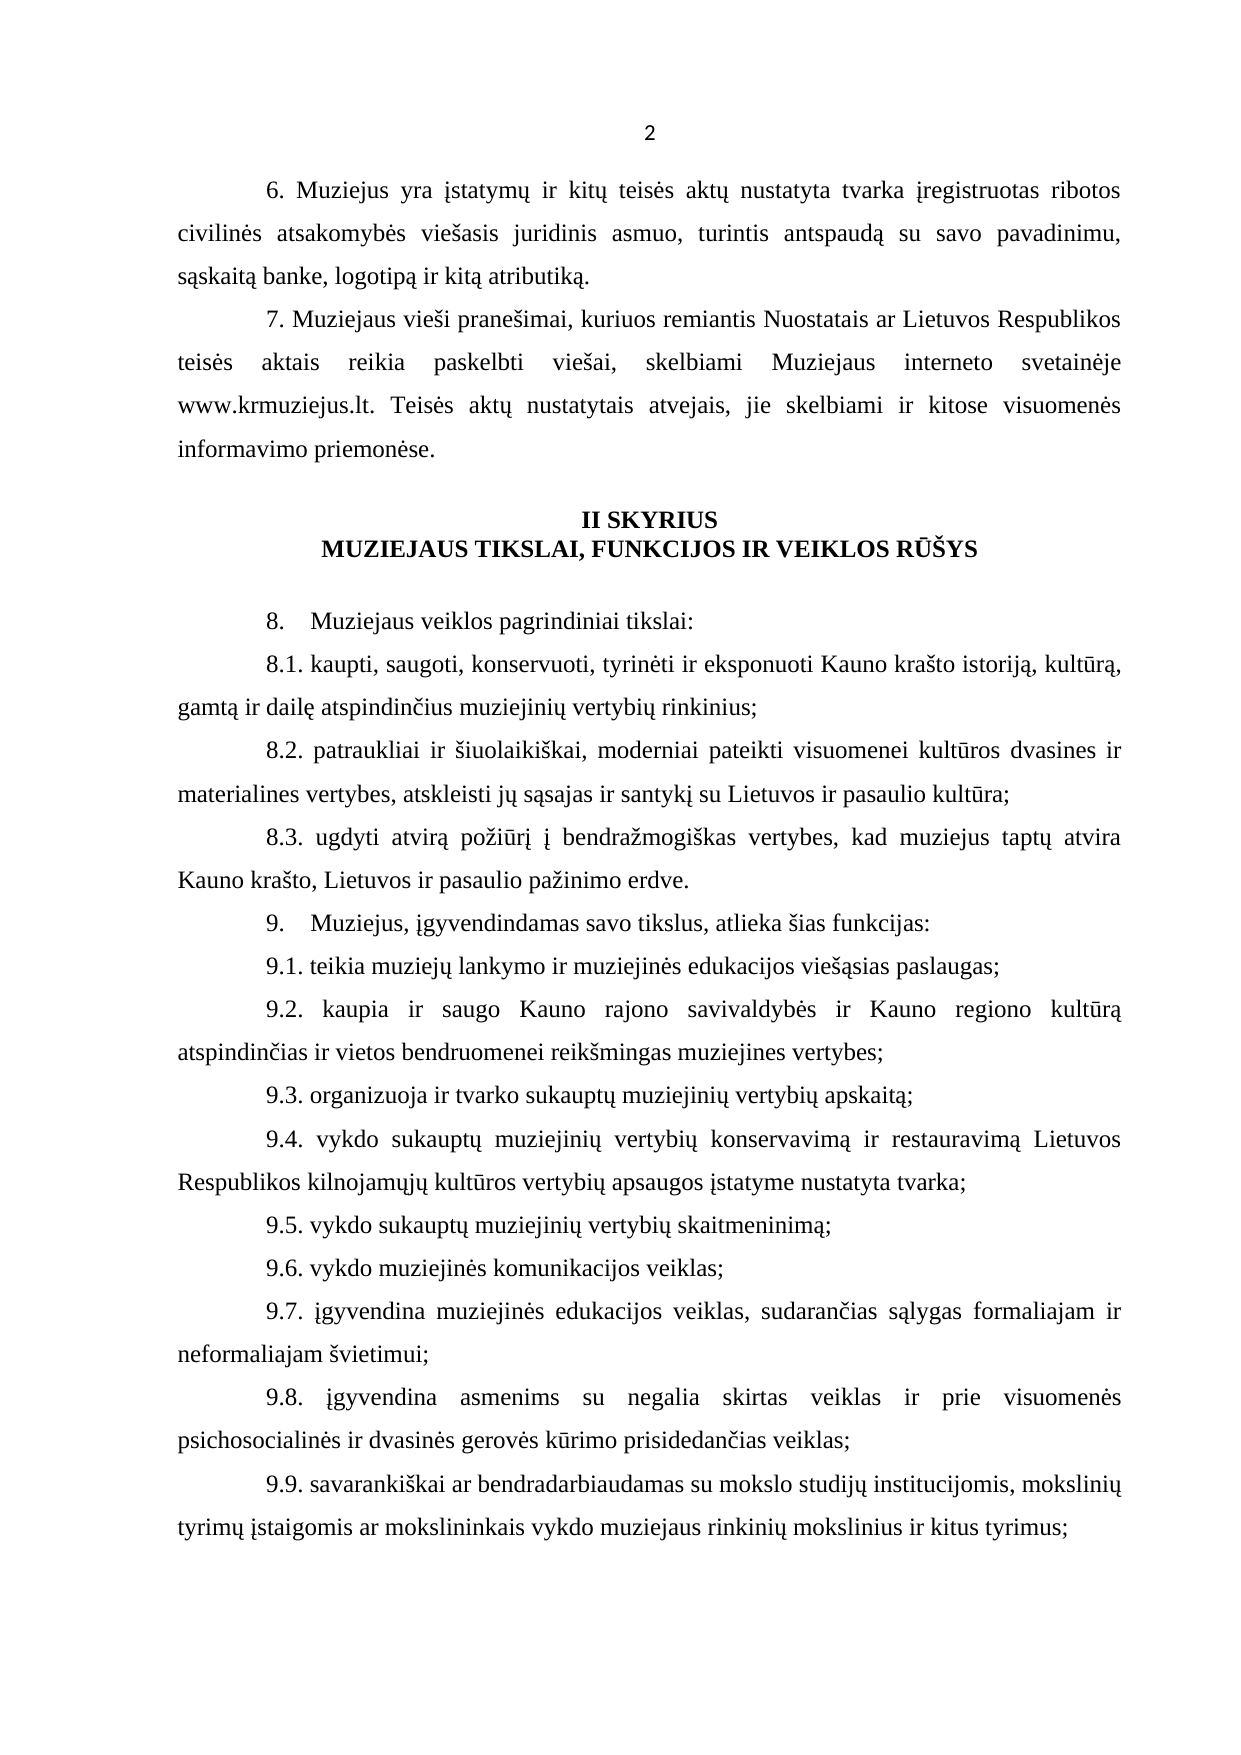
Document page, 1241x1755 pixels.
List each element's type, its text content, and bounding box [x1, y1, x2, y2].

text 9.2. kaupia ir saugo Kauno rajono savivaldybės ir Kauno regiono kultūrą atspindinčias ir vietos bendruomenei reikšmingas muziejines vertybes; [177, 994, 1122, 1066]
text 9.5. vykdo sukauptų muziejinių vertybių skaitmeninimą; [177, 1210, 1122, 1239]
text 9.7. įgyvendina muziejinės edukacijos veiklas, sudarančias sąlygas formaliajam ir neformaliajam švietimui; [177, 1296, 1122, 1368]
text 9. Muziejus, įgyvendindamas savo tikslus, atlieka šias funkcijas: [177, 908, 1122, 937]
text MUZIEJAUS TIKSLAI, FUNKCIJOS IR VEIKLOS RŪŠYS [177, 534, 1122, 563]
text 7. Muziejaus vieši pranešimai, kuriuos remiantis Nuostatais ar Lietuvos Respublikos teisės aktais reikia paskelbti viešai, skelbiami Muziejaus interneto svetainėje www.krmuziejus.lt. Teisės aktų nustatytais atvejais, jie skelbiami ir kitose visuomenės informavimo priemonėse. [177, 304, 1122, 462]
text 6. Muziejus yra įstatymų ir kitų teisės aktų nustatyta tvarka įregistruotas ribotos civilinės atsakomybės viešasis juridinis asmuo, turintis antspaudą su savo pavadinimu, sąskaitą banke, logotipą ir kitą atributiką. [177, 175, 1122, 290]
text II SKYRIUS [177, 506, 1122, 534]
text 9.3. organizuoja ir tvarko sukauptų muziejinių vertybių apskaitą; [177, 1081, 1122, 1109]
text 9.6. vykdo muziejinės komunikacijos veiklas; [177, 1253, 1122, 1282]
text 9.1. teikia muziejų lankymo ir muziejinės edukacijos viešąsias paslaugas; [177, 951, 1122, 980]
text 8.1. kaupti, saugoti, konservuoti, tyrinėti ir eksponuoti Kauno krašto istoriją, kultūrą, gamtą ir dailę atspindinčius muziejinių vertybių rinkinius; [177, 649, 1122, 721]
text 9.4. vykdo sukauptų muziejinių vertybių konservavimą ir restauravimą Lietuvos Respublikos kilnojamųjų kultūros vertybių apsaugos įstatyme nustatyta tvarka; [177, 1124, 1122, 1196]
text 8.2. patraukliai ir šiuolaikiškai, moderniai pateikti visuomenei kultūros dvasines ir materialines vertybes, atskleisti jų sąsajas ir santykį su Lietuvos ir pasaulio kultūra; [177, 736, 1122, 807]
text 9.9. savarankiškai ar bendradarbiaudamas su mokslo studijų institucijomis, mokslinių tyrimų įstaigomis ar mokslininkais vykdo muziejaus rinkinių mokslinius ir kitus tyrimus; [177, 1469, 1122, 1541]
text 9.8. įgyvendina asmenims su negalia skirtas veiklas ir prie visuomenės psichosocialinės ir dvasinės gerovės kūrimo prisidedančias veiklas; [177, 1382, 1122, 1454]
text 8.3. ugdyti atvirą požiūrį į bendražmogiškas vertybes, kad muziejus taptų atvira Kauno krašto, Lietuvos ir pasaulio pažinimo erdve. [177, 822, 1122, 894]
text 8. Muziejaus veiklos pagrindiniai tikslai: [177, 606, 1122, 635]
